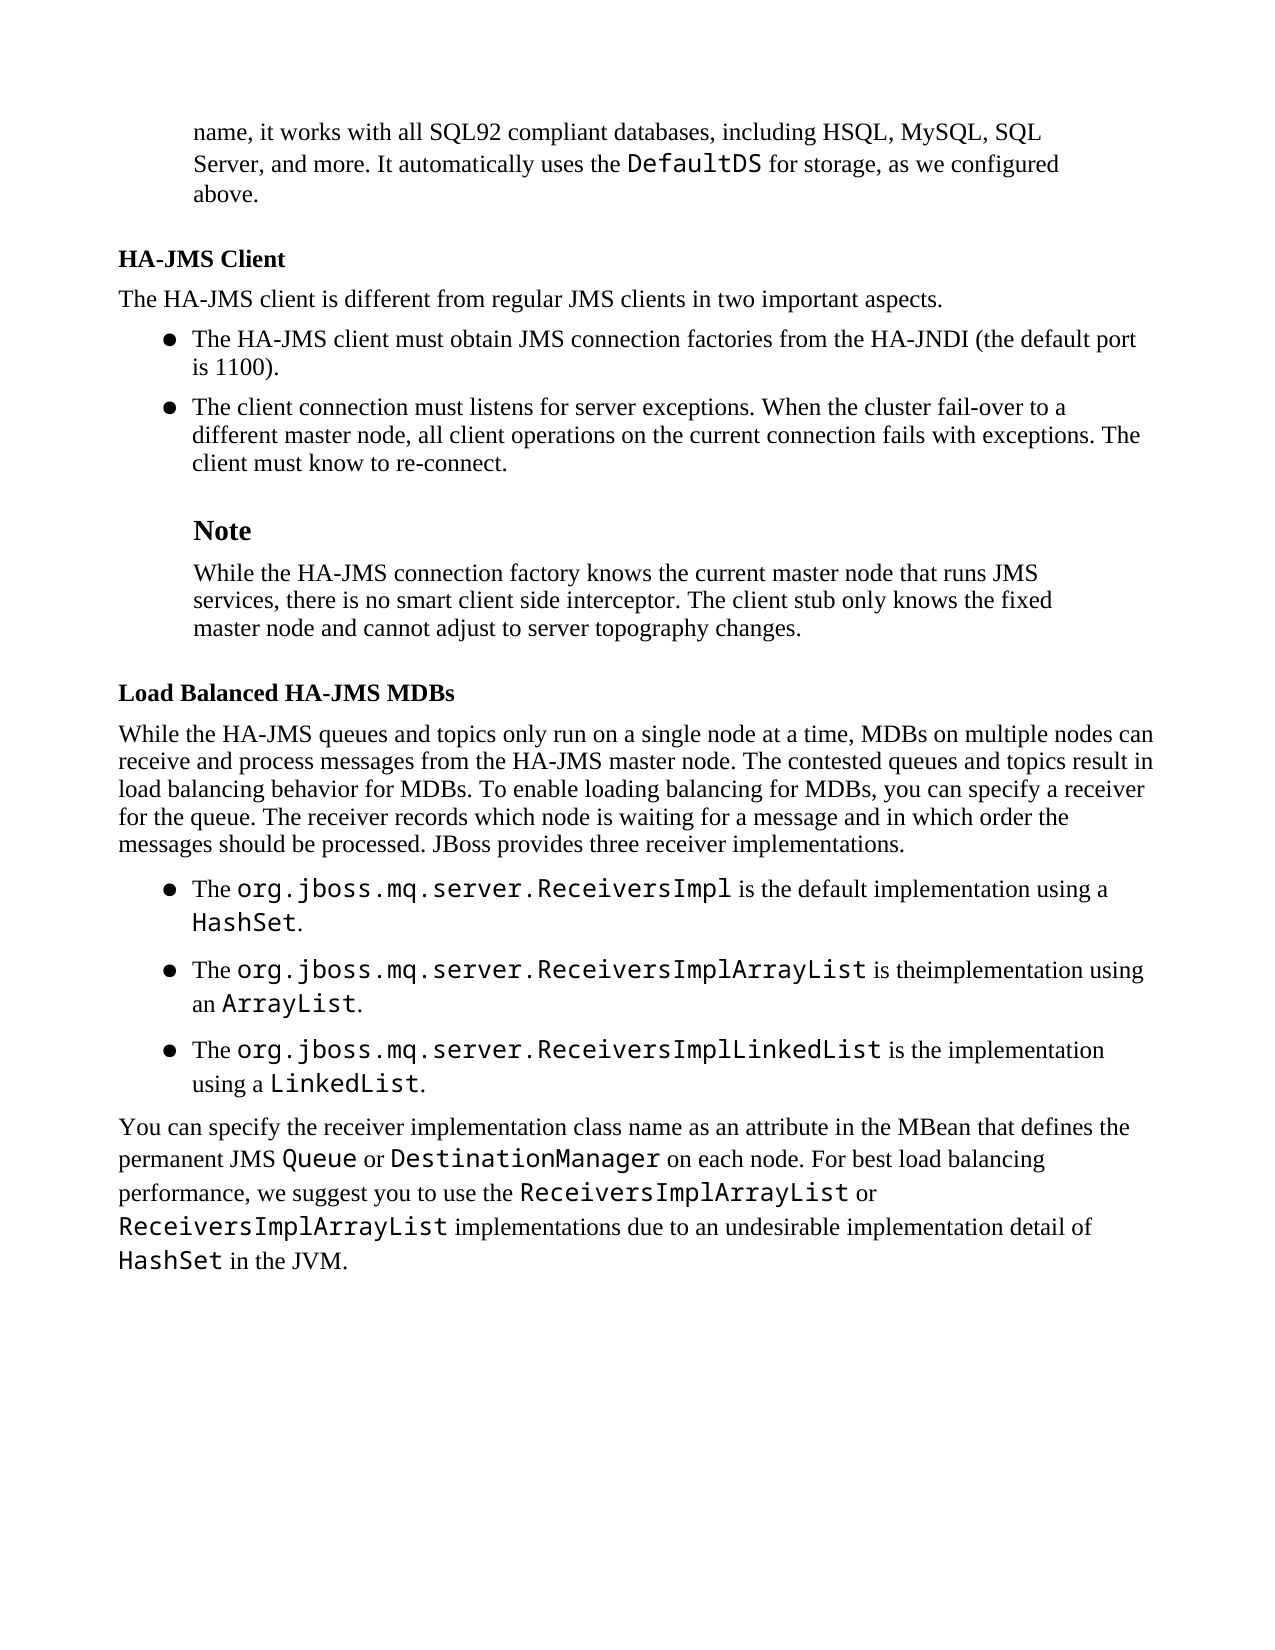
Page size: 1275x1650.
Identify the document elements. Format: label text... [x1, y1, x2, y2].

list The org.jboss.mq.server.ReceiversImplArrayList is theimplementation using an ArrayList. [162, 951, 1157, 1019]
subtitle Load Balanced HA-JMS MDBs [118, 679, 1157, 707]
list The org.jboss.mq.server.ReceiversImpl is the default implementation using a HashSet. [162, 871, 1157, 939]
subtitle Note [193, 514, 1082, 546]
text The HA-JMS client is different from regular JMS clients in two important aspects. [118, 285, 1157, 313]
text While the HA-JMS connection factory knows the current master node that runs JMS services, there is no smart client side interceptor. The client stub only knows the fixed master node and cannot adjust to server topography changes. [193, 559, 1082, 642]
list The HA-JMS client must obtain JMS connection factories from the HA-JNDI (the default port is 1100). [162, 326, 1157, 381]
text While the HA-JMS queues and topics only run on a single node at a time, MDBs on multiple nodes can receive and process messages from the HA-JMS master node. The contested queues and topics result in load balancing behavior for MDBs. To enable loading balancing for MDBs, you can specify a receiver for the queue. The receiver records which node is waiting for a message and in which order the messages should be processed. JBoss provides three receiver implementations. [118, 720, 1157, 858]
subtitle HA-JMS Client [118, 245, 1157, 273]
list The client connection must listens for server exceptions. When the cluster fail-over to a different master node, all client operations on the current connection fails with exceptions. The client must know to re-connect. [162, 393, 1157, 477]
text You can specify the receiver implementation class name as an attribute in the MBean that defines the permanent JMS Queue or DestinationManager on each node. For best load balancing performance, we suggest you to use the ReceiversImplArrayList or ReceiversImplArrayList implementations due to an undesirable implementation detail of HashSet in the JVM. [118, 1113, 1157, 1277]
text name, it works with all SQL92 compliant databases, including HSQL, MySQL, SQL Server, and more. It automatically uses the DefaultDS for storage, as we configured above. [193, 118, 1082, 208]
list The org.jboss.mq.server.ReceiversImplLinkedList is the implementation using a LinkedList. [162, 1032, 1157, 1100]
